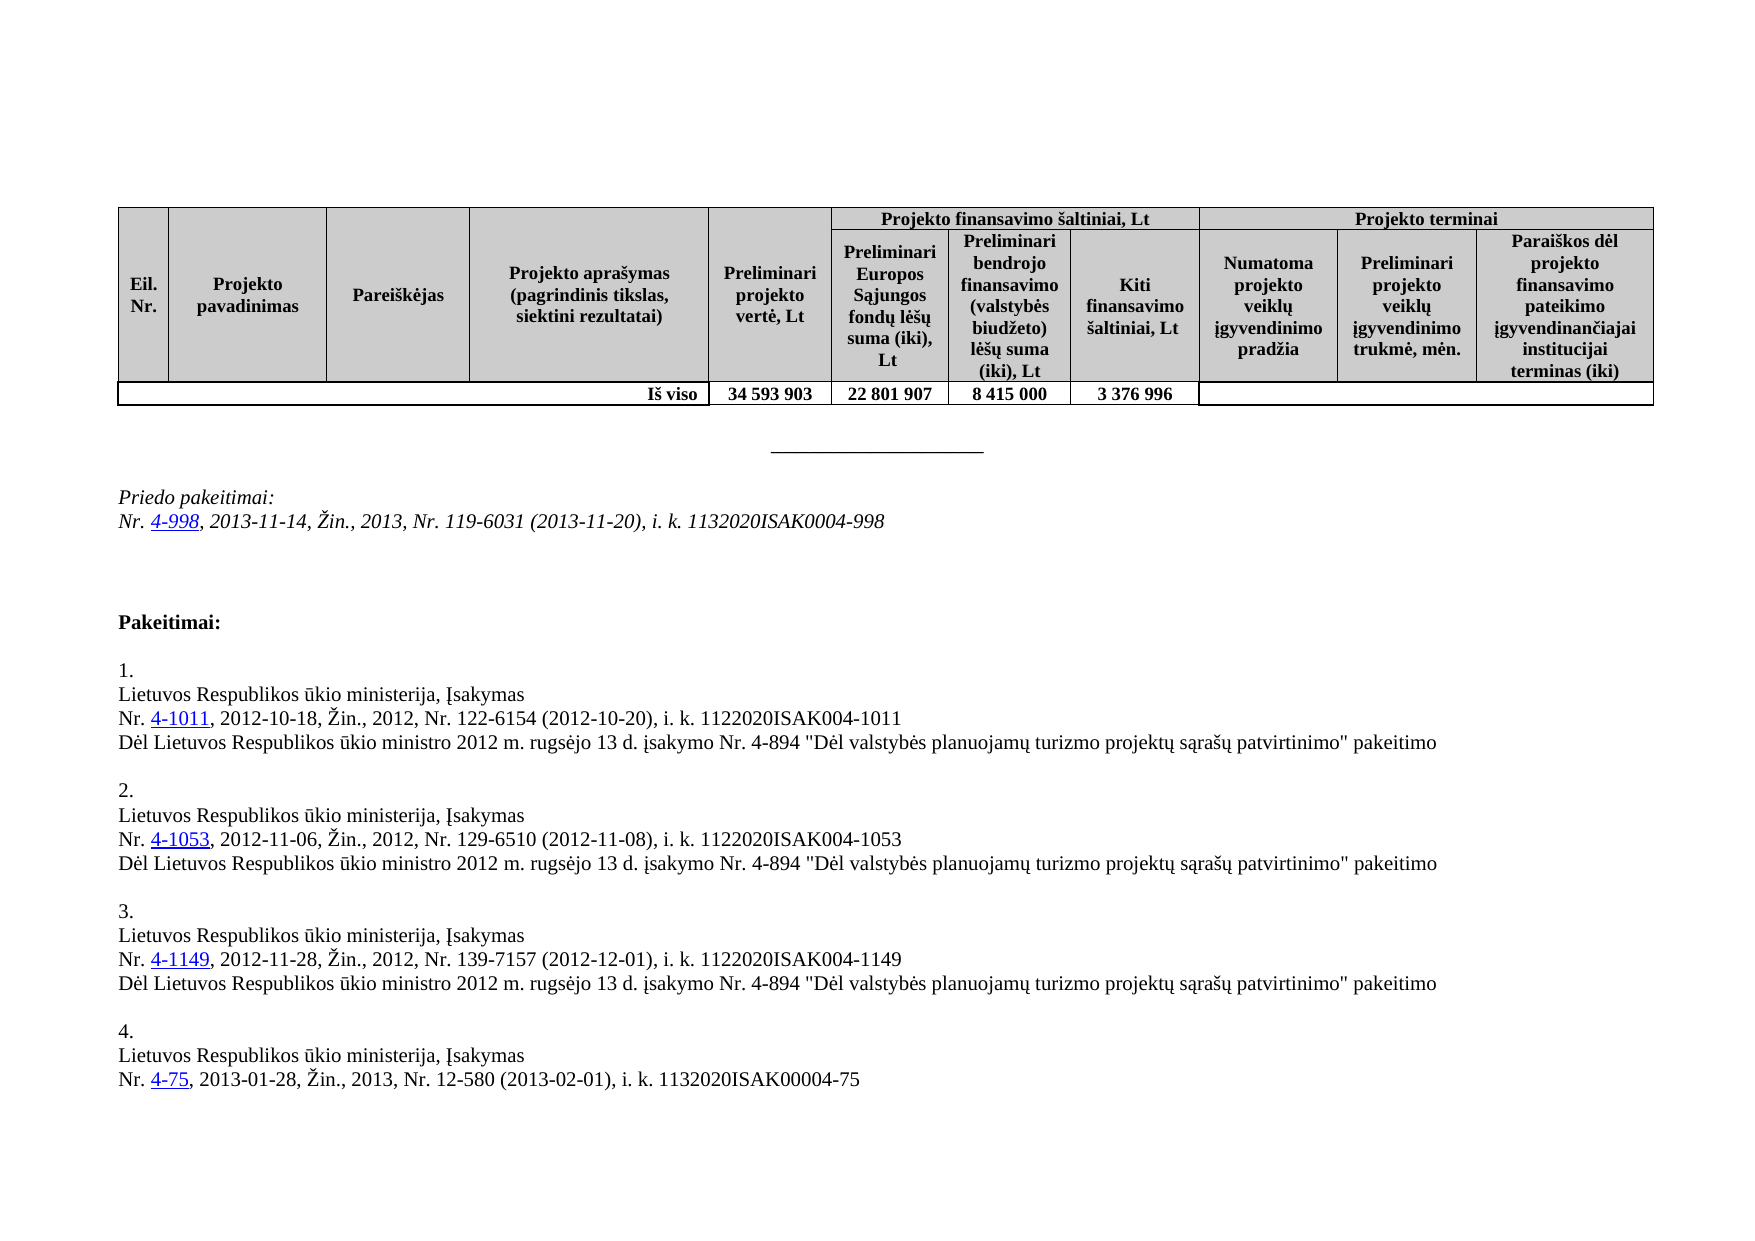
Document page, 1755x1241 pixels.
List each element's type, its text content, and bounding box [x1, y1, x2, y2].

table_cell [1476, 383, 1653, 404]
table_header Eil. Nr. [119, 208, 168, 381]
text Lietuvos Respublikos ūkio ministerija, Įsakymas [118, 682, 1636, 706]
table_header Projekto finansavimo šaltiniai, Lt [832, 208, 1199, 229]
text 2. [118, 778, 1636, 802]
table_cell [326, 383, 470, 404]
table_header Projekto aprašymas (pagrindinis tikslas, siektini rezultatai) [470, 208, 708, 381]
table_cell Preliminari bendrojo finansavimo (valstybės biudžeto) lėšų suma (iki), Lt [949, 230, 1070, 381]
table_header Pareiškėjas [327, 208, 469, 381]
table_cell [119, 383, 169, 404]
text Dėl Lietuvos Respublikos ūkio ministro 2012 m. rugsėjo 13 d. įsakymo Nr. 4-894 "Dėl valstybės planuojamų turizmo projektų sąrašų patvirtinimo" pakeitimo [118, 851, 1636, 875]
table_cell Preliminari projekto veiklų įgyvendinimo trukmė, mėn. [1338, 230, 1476, 381]
table_cell [1338, 383, 1476, 404]
text Nr. 4-75, 2013-01-28, Žin., 2013, Nr. 12-580 (2013-02-01), i. k. 1132020ISAK00004-75 [118, 1067, 1636, 1091]
text _________________ [118, 427, 1636, 456]
text Dėl Lietuvos Respublikos ūkio ministro 2012 m. rugsėjo 13 d. įsakymo Nr. 4-894 "Dėl valstybės planuojamų turizmo projektų sąrašų patvirtinimo" pakeitimo [118, 730, 1636, 754]
table_cell 34 593 903 [710, 382, 831, 404]
table_cell 3 376 996 [1071, 382, 1198, 404]
text 1. [118, 658, 1636, 682]
text Nr. 4-1011, 2012-10-18, Žin., 2012, Nr. 122-6154 (2012-10-20), i. k. 1122020ISAK004-1011 [118, 706, 1636, 730]
text Lietuvos Respublikos ūkio ministerija, Įsakymas [118, 923, 1636, 947]
text Priedo pakeitimai: [118, 485, 1636, 509]
text Nr. 4-1149, 2012-11-28, Žin., 2012, Nr. 139-7157 (2012-12-01), i. k. 1122020ISAK004-1149 [118, 947, 1636, 971]
table_cell Kiti finansavimo šaltiniai, Lt [1071, 230, 1199, 381]
text Pakeitimai: [118, 610, 1636, 634]
table_cell Iš viso [470, 383, 708, 404]
text 3. [118, 899, 1636, 923]
table_header Projekto pavadinimas [169, 208, 326, 381]
table_header Preliminari projekto vertė, Lt [709, 208, 831, 381]
text Lietuvos Respublikos ūkio ministerija, Įsakymas [118, 802, 1636, 827]
text Dėl Lietuvos Respublikos ūkio ministro 2012 m. rugsėjo 13 d. įsakymo Nr. 4-894 "Dėl valstybės planuojamų turizmo projektų sąrašų patvirtinimo" pakeitimo [118, 971, 1636, 995]
table_cell Preliminari Europos Sąjungos fondų lėšų suma (iki), Lt [832, 230, 948, 381]
table_cell 8 415 000 [949, 382, 1070, 404]
text Lietuvos Respublikos ūkio ministerija, Įsakymas [118, 1043, 1636, 1067]
table_cell Paraiškos dėl projekto finansavimo pateikimo įgyvendinančiajai institucijai terminas (iki) [1477, 230, 1653, 381]
table_cell 22 801 907 [832, 382, 948, 404]
table_cell Numatoma projekto veiklų įgyvendinimo pradžia [1200, 230, 1337, 381]
table_cell [169, 383, 326, 404]
text Nr. 4-1053, 2012-11-06, Žin., 2012, Nr. 129-6510 (2012-11-08), i. k. 1122020ISAK004-1053 [118, 827, 1636, 851]
text Nr. 4-998, 2013-11-14, Žin., 2013, Nr. 119-6031 (2013-11-20), i. k. 1132020ISAK0004-998 [118, 509, 1636, 533]
table_cell [1200, 383, 1338, 404]
text 4. [118, 1019, 1636, 1043]
table_header Projekto terminai [1200, 208, 1653, 229]
